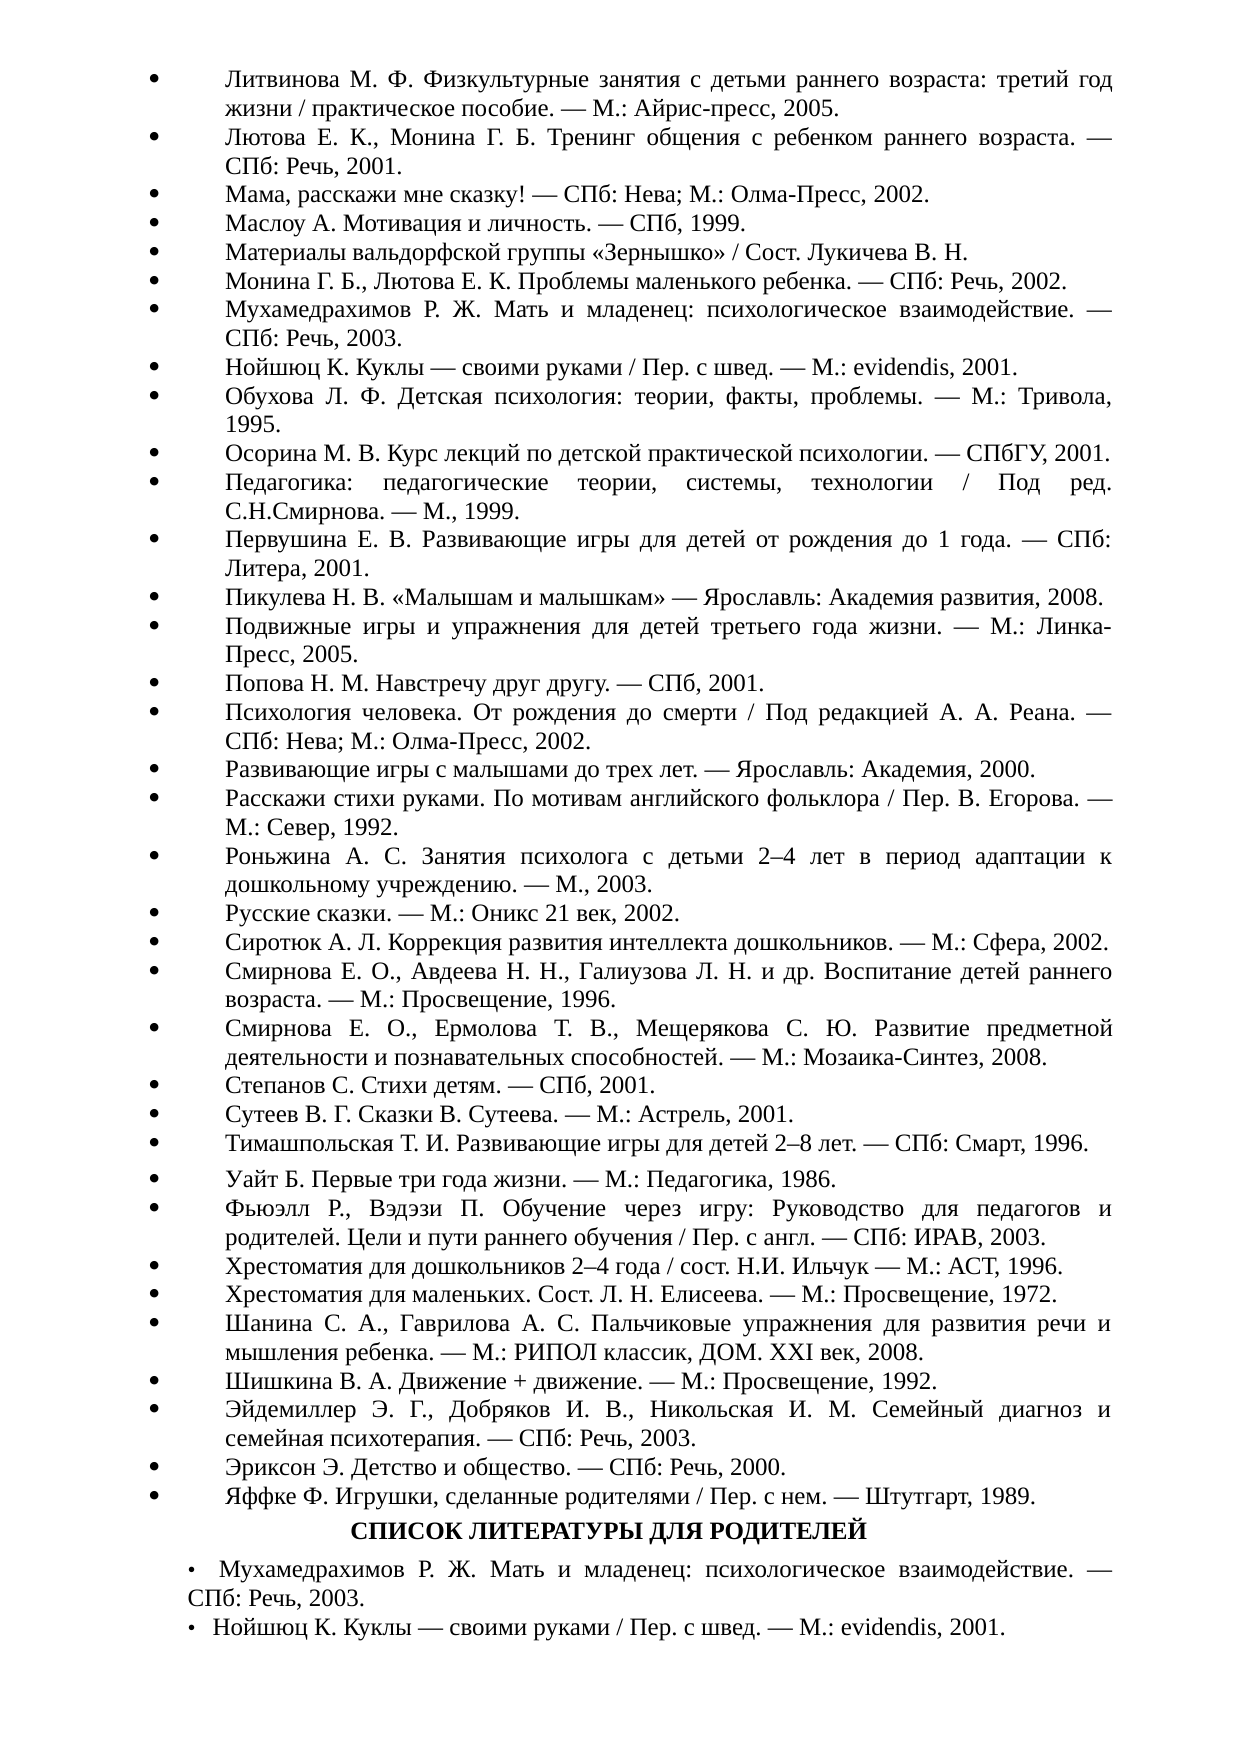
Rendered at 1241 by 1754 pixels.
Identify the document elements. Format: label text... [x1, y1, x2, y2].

list Нойшюц К. Куклы — своими руками / Пер. с швед. — М.: evidendis, 2001. [187, 1612, 1178, 1641]
list Сутеев В. Г. Сказки В. Сутеева. — М.: Астрель, 2001. [150, 1099, 1178, 1128]
list Маслоу А. Мотивация и личность. — СПб, 1999. [150, 208, 1178, 237]
list Мама, расскажи мне сказку! — СПб: Нева; М.: Олма-Пресс, 2002. [150, 179, 1178, 208]
list Хрестоматия для дошкольников 2–4 года / сост. Н.И. Ильчук — М.: АСТ, 1996. [150, 1251, 1178, 1279]
list Развивающие игры с малышами до трех лет. — Ярославль: Академия, 2000. [150, 754, 1178, 783]
list Первушина Е. В. Развивающие игры для детей от рождения до 1 года. — СПб: Литера, 2001. [150, 524, 1113, 582]
list Мухамедрахимов Р. Ж. Мать и младенец: психологическое взаимодействие. — СПб: Речь, 2003. [187, 1554, 1113, 1612]
list Обухова Л. Ф. Детская психология: теории, факты, проблемы. — М.: Тривола, 1995. [150, 381, 1113, 438]
list Тимашпольская Т. И. Развивающие игры для детей 2–8 лет. — СПб: Смарт, 1996. [150, 1128, 1178, 1157]
list Пикулева Н. В. «Малышам и малышкам» — Ярославль: Академия развития, 2008. [150, 582, 1178, 611]
list Фьюэлл Р., Вэдэзи П. Обучение через игру: Руководство для педагогов и родителей. Цели и пути раннего обучения / Пер. с англ. — СПб: ИРАВ, 2003. [150, 1193, 1113, 1251]
list Эриксон Э. Детство и общество. — СПб: Речь, 2000. [150, 1452, 1178, 1481]
list Яффке Ф. Игрушки, сделанные родителями / Пер. с нем. — Штутгарт, 1989. [150, 1481, 1178, 1509]
list Расскажи стихи руками. По мотивам английского фольклора / Пер. В. Егорова. — М.: Север, 1992. [150, 783, 1113, 841]
list Литвинова М. Ф. Физкультурные занятия с детьми раннего возраста: третий год жизни / практическое пособие. — М.: Айрис-пресс, 2005. [150, 64, 1114, 122]
subtitle СПИСОК ЛИТЕРАТУРЫ ДЛЯ РОДИТЕЛЕЙ [350, 1516, 1178, 1544]
list Шишкина В. А. Движение + движение. — М.: Просвещение, 1992. [150, 1366, 1178, 1394]
list Монина Г. Б., Лютова Е. К. Проблемы маленького ребенка. — СПб: Речь, 2002. [150, 266, 1178, 294]
list Смирнова Е. О., Ермолова Т. В., Мещерякова С. Ю. Развитие предметной деятельности и познавательных способностей. — М.: Мозаика-Синтез, 2008. [150, 1013, 1114, 1071]
list Психология человека. От рождения до смерти / Под редакцией А. А. Реана. — СПб: Нева; М.: Олма-Пресс, 2002. [150, 697, 1113, 754]
list Степанов С. Стихи детям. — СПб, 2001. [150, 1071, 1178, 1099]
list Мухамедрахимов Р. Ж. Мать и младенец: психологическое взаимодействие. — СПб: Речь, 2003. [150, 294, 1113, 352]
list Педагогика: педагогические теории, системы, технологии / Под ред. С.Н.Смирнова. — М., 1999. [150, 467, 1113, 524]
list Уайт Б. Первые три года жизни. — М.: Педагогика, 1986. [150, 1164, 1178, 1193]
list Нойшюц К. Куклы — своими руками / Пер. с швед. — М.: evidendis, 2001. [150, 352, 1178, 381]
list Подвижные игры и упражнения для детей третьего года жизни. — М.: Линка- Пресс, 2005. [150, 611, 1113, 668]
list Русские сказки. — М.: Оникс 21 век, 2002. [150, 898, 1178, 927]
list Материалы вальдорфской группы «Зернышко» / Сост. Лукичева В. Н. [150, 237, 1178, 266]
list Осорина М. В. Курс лекций по детской практической психологии. — СПбГУ, 2001. [150, 438, 1113, 467]
list Хрестоматия для маленьких. Сост. Л. Н. Елисеева. — М.: Просвещение, 1972. [150, 1279, 1178, 1308]
list Эйдемиллер Э. Г., Добряков И. В., Никольская И. М. Семейный диагноз и семейная психотерапия. — СПб: Речь, 2003. [150, 1394, 1113, 1452]
list Лютова Е. К., Монина Г. Б. Тренинг общения с ребенком раннего возраста. — СПб: Речь, 2001. [150, 122, 1113, 179]
list Роньжина А. С. Занятия психолога с детьми 2–4 лет в период адаптации к дошкольному учреждению. — М., 2003. [150, 841, 1113, 898]
list Смирнова Е. О., Авдеева Н. Н., Галиузова Л. Н. и др. Воспитание детей раннего возраста. — М.: Просвещение, 1996. [150, 956, 1113, 1013]
list Попова Н. М. Навстречу друг другу. — СПб, 2001. [150, 668, 1178, 697]
list Шанина С. А., Гаврилова А. С. Пальчиковые упражнения для развития речи и мышления ребенка. — М.: РИПОЛ классик, ДОМ. XXI век, 2008. [150, 1308, 1112, 1366]
list Сиротюк А. Л. Коррекция развития интеллекта дошкольников. — М.: Сфера, 2002. [150, 927, 1113, 956]
